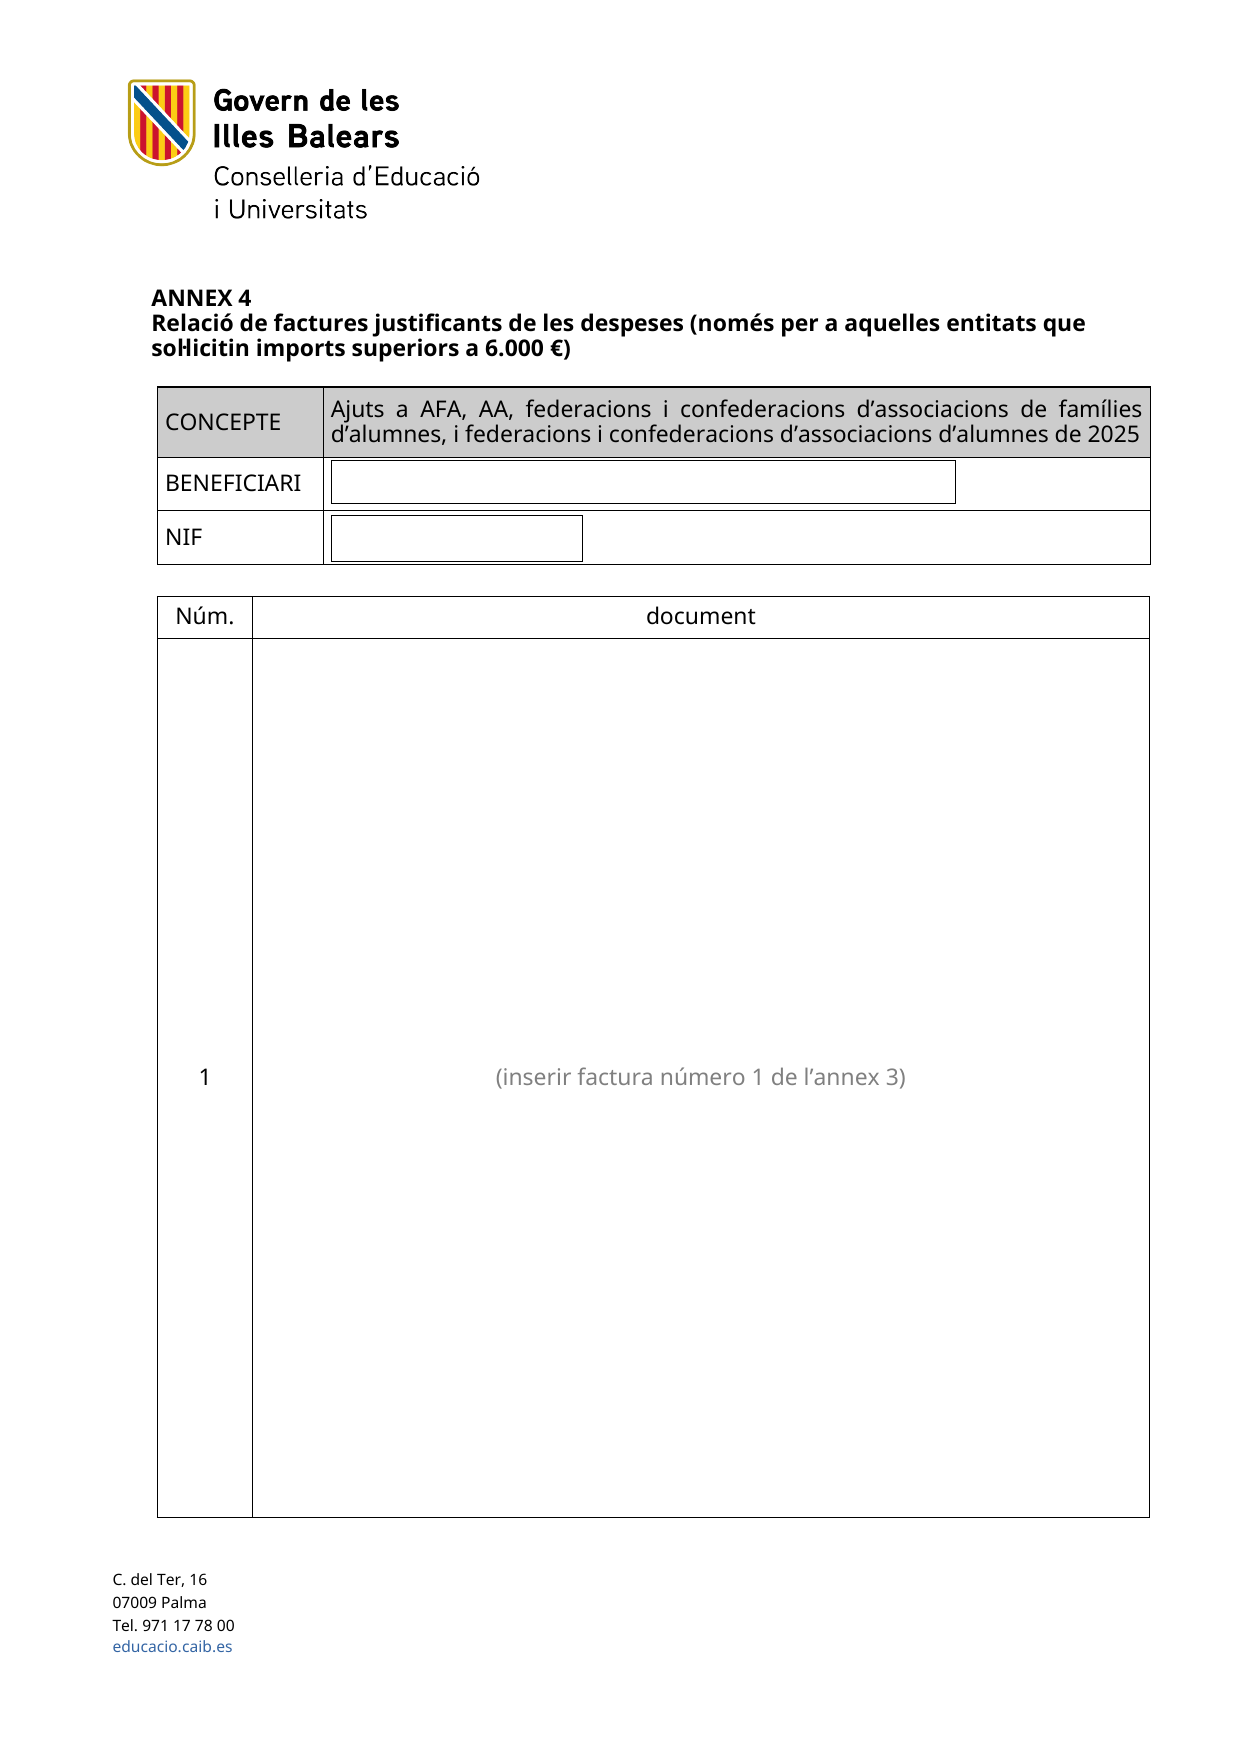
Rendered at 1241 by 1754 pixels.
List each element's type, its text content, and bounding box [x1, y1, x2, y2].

table_header Núm. [158, 597, 252, 637]
text ANNEX 4 [151, 286, 1152, 311]
table_header document [253, 597, 1149, 637]
table_cell (inserir factura número 1 de l’annex 3) [253, 639, 1149, 1517]
table_header CONCEPTE [158, 388, 323, 457]
table_cell 1 [158, 639, 252, 1517]
text Relació de factures justificants de les despeses (només per a aquelles entitats que sol·licitin imports superiors a 6.000 €) [151, 311, 1152, 361]
table_cell NIF [158, 511, 323, 563]
picture [110, 72, 497, 227]
table_cell [324, 511, 1150, 563]
table_header Ajuts a AFA, AA, federacions i confederacions d’associacions de famílies d’alumnes, i federacions i confederacions d’associacions d’alumnes de 2025 [324, 388, 1150, 457]
table_cell BENEFICIARI [158, 458, 323, 510]
table_cell [324, 458, 1150, 510]
